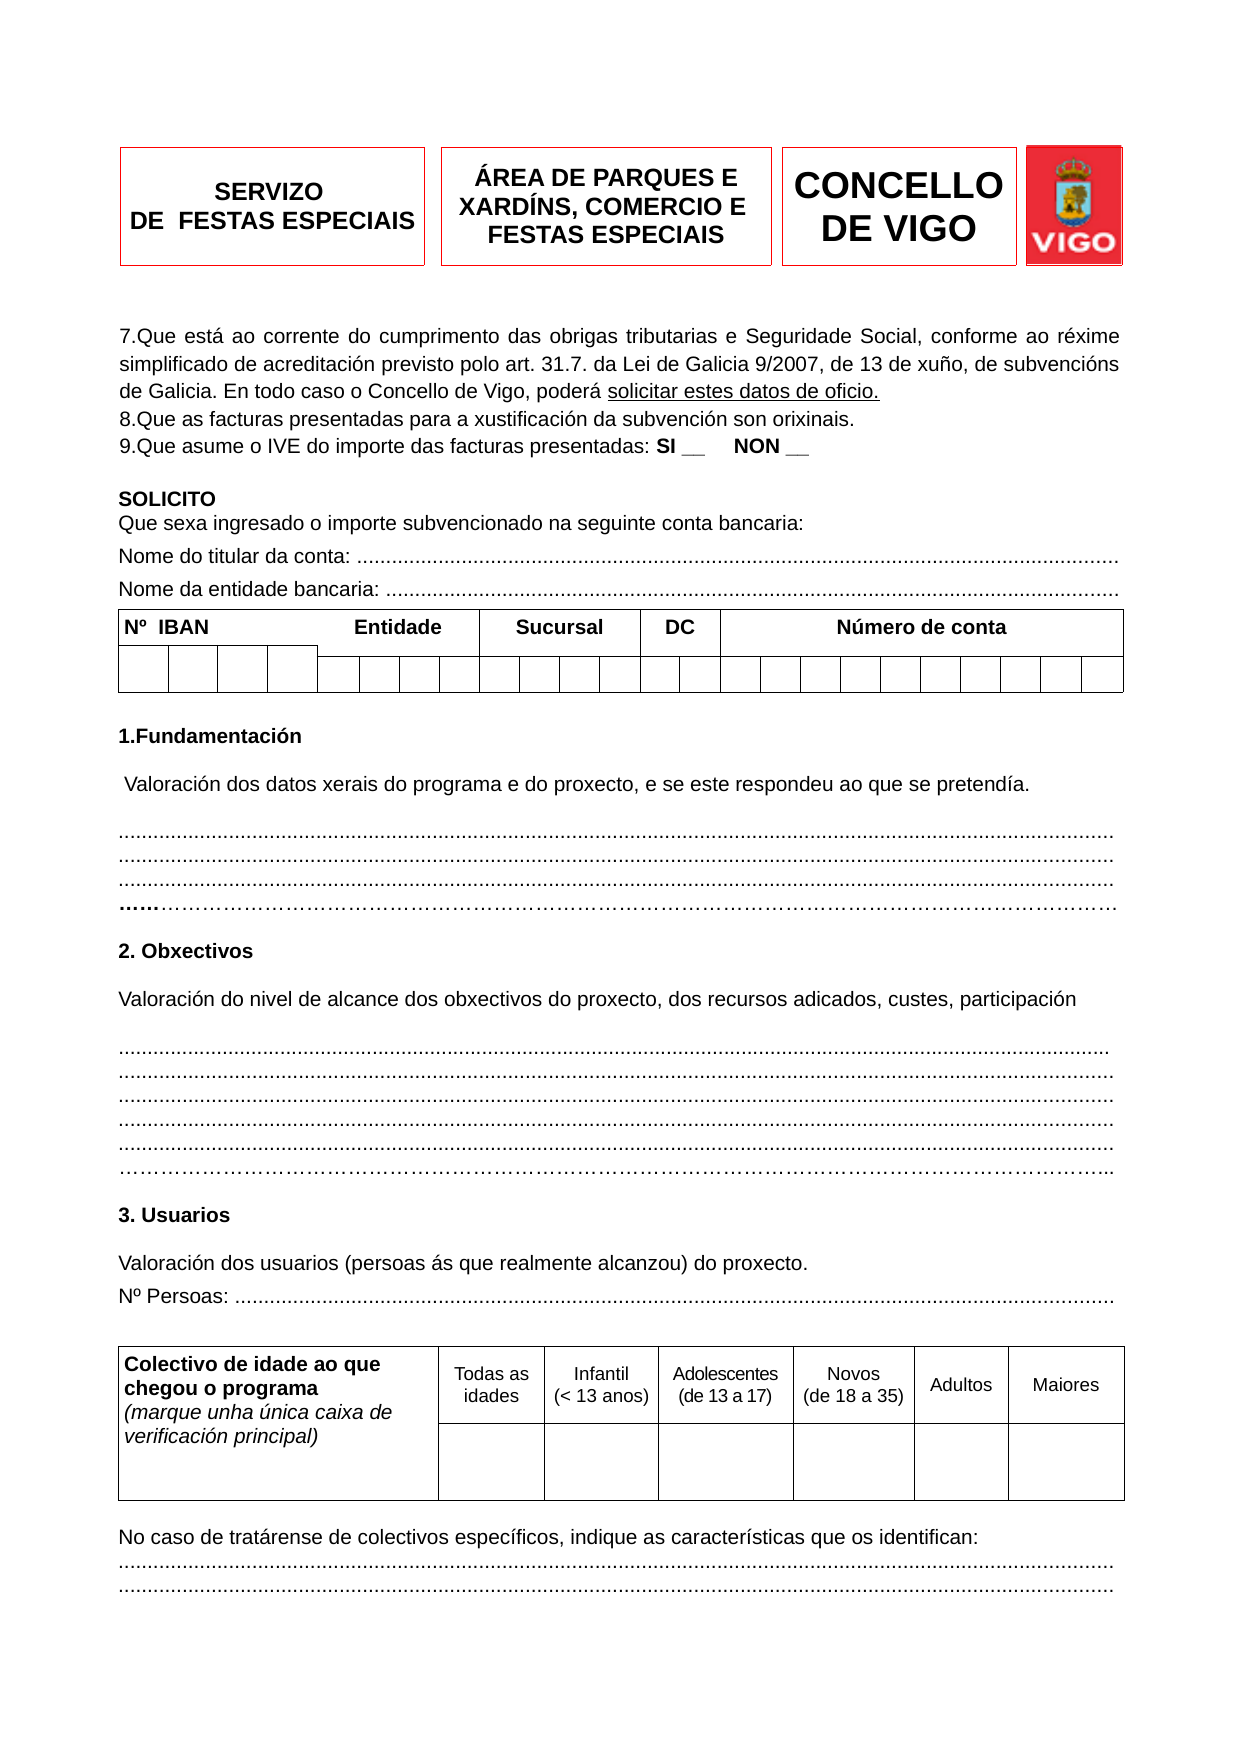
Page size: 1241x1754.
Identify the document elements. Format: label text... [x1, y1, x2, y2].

table_cell [680, 657, 720, 692]
table_cell [961, 657, 1000, 692]
table_cell [318, 657, 359, 692]
table_cell [169, 646, 217, 692]
text 7.Que está ao corrente do cumprimento das obrigas tributarias e Seguridade Social, conforme ao réxime simplificado de acreditación previsto polo art. 31.7. da Lei de Galicia 9/2007, de 13 de xuño, de subvencións de Galicia. En todo caso o Concello de Vigo, poderá solicitar estes datos de oficio. [119, 324, 1121, 403]
text Nº Persoas: [118, 1283, 1122, 1307]
table_cell [915, 1424, 1008, 1500]
table_header Adolescentes (de 13 a 17) [659, 1347, 793, 1423]
table_cell [1082, 657, 1123, 692]
picture [1027, 148, 1122, 264]
table_cell [1041, 657, 1081, 692]
table_header Maiores [1009, 1347, 1124, 1423]
table_cell [794, 1424, 914, 1500]
text Nome da entidade bancaria: [118, 576, 1122, 600]
table_cell [268, 646, 317, 692]
text SOLICITO [118, 487, 1122, 511]
table_cell [1009, 1424, 1124, 1500]
text Valoración dos usuarios (persoas ás que realmente alcanzou) do proxecto. [118, 1251, 1122, 1274]
text No caso de tratárense de colectivos específicos, indique as características que os identifican: [118, 1524, 1122, 1548]
table_header Nº IBAN [119, 610, 317, 645]
table_cell [721, 657, 760, 692]
table_cell [439, 1424, 544, 1500]
text Que sexa ingresado o importe subvencionado na seguinte conta bancaria: [118, 511, 1122, 535]
table_cell [545, 1424, 658, 1500]
text ……………………………………………………………………………………………………………………………... [118, 1155, 1122, 1179]
text Nome do titular da conta: [118, 544, 1122, 568]
table_cell [218, 646, 267, 692]
table_cell [400, 657, 439, 692]
table_header Infantil (< 13 anos) [545, 1347, 658, 1423]
table_cell [641, 657, 679, 692]
table_header Novos (de 18 a 35) [794, 1347, 914, 1423]
table_header Entidade [317, 610, 479, 656]
table_header DC [641, 610, 720, 656]
text 3. Usuarios [118, 1203, 1122, 1227]
table_cell [560, 657, 599, 692]
table_cell [119, 646, 168, 692]
table_cell [1001, 657, 1040, 692]
table_cell [440, 657, 479, 692]
table_header Adultos [915, 1347, 1008, 1423]
table_cell [659, 1424, 793, 1500]
table_cell [921, 657, 960, 692]
table_cell [520, 657, 559, 692]
table_cell [881, 657, 920, 692]
table_cell [841, 657, 880, 692]
table_cell [480, 657, 519, 692]
table_header Sucursal [480, 610, 640, 656]
table_cell [761, 657, 800, 692]
table_cell [801, 657, 840, 692]
text 2. Obxectivos [118, 939, 1122, 963]
text 9.Que asume o IVE do importe das facturas presentadas: SI __ NON __ [119, 433, 1121, 458]
list Valoración dos datos xerais do programa e do proxecto, e se este respondeu ao que se pretendía. [118, 771, 1122, 795]
text ............................................................................................................................................................................ [118, 1035, 1122, 1059]
table_header Colectivo de idade ao que chegou o programa (marque unha única caixa de verificación principal) [119, 1347, 438, 1500]
table_cell [600, 657, 640, 692]
list 1.Fundamentación [118, 723, 1122, 747]
text Valoración do nivel de alcance dos obxectivos do proxecto, dos recursos adicados, custes, participación [118, 987, 1122, 1011]
table_cell [360, 657, 399, 692]
text ……………………………………………………………………………………………………………………………… [118, 891, 1122, 915]
text 8.Que as facturas presentadas para a xustificación da subvención son orixinais. [119, 406, 1121, 431]
table_header Todas as idades [439, 1347, 544, 1423]
table_header Número de conta [721, 610, 1123, 656]
